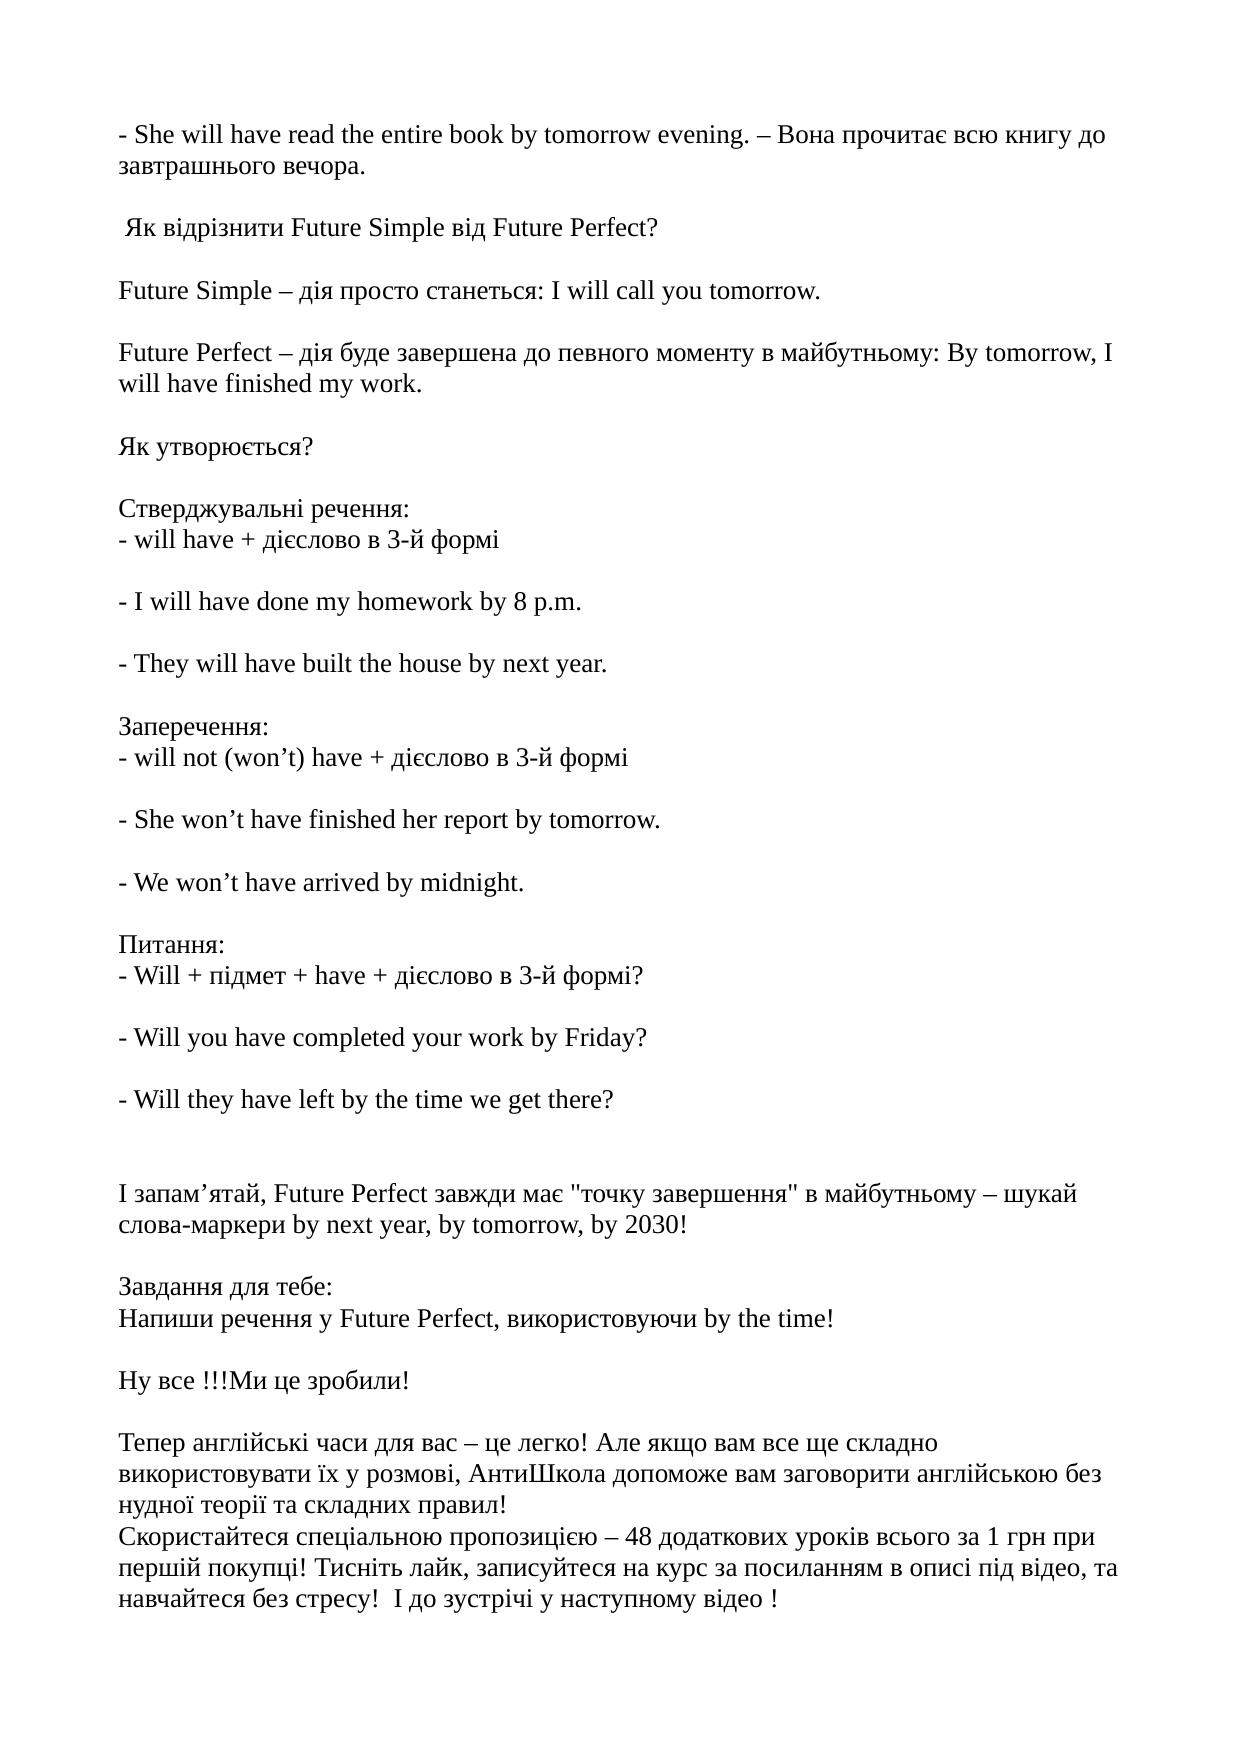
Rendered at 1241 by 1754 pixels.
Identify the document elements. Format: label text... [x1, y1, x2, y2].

text - I will have done my homework by 8 p.m. [118, 585, 1122, 616]
text - Will you have completed your work by Friday? [118, 1021, 1122, 1052]
text Стверджувальні речення: [118, 492, 1122, 523]
text - will not (won’t) have + дієслово в 3-й формі [118, 741, 1122, 772]
text Питання: [118, 928, 1122, 959]
text Скористайтеся спеціальною пропозицією – 48 додаткових уроків всього за 1 грн при першій покупці! Тисніть лайк, записуйтеся на курс за посиланням в описі під відео, та навчайтеся без стресу! І до зустрічі у наступному відео ! [118, 1520, 1122, 1613]
text - We won’t have arrived by midnight. [118, 866, 1122, 897]
text Напиши речення у Future Perfect, використовуючи by the time! [118, 1302, 1122, 1333]
text - They will have built the house by next year. [118, 648, 1122, 679]
text І запам’ятай, Future Perfect завжди має "точку завершення" в майбутньому – шукай слова-маркери by next year, by tomorrow, by 2030! [118, 1177, 1122, 1239]
text Ну все !!!Ми це зробили! [118, 1364, 1122, 1395]
text Future Perfect – дія буде завершена до певного моменту в майбутньому: By tomorrow, I will have finished my work. [118, 336, 1122, 398]
text - will have + дієслово в 3-й формі [118, 523, 1122, 554]
text - Will they have left by the time we get there? [118, 1084, 1122, 1115]
text Заперечення: [118, 710, 1122, 741]
text - She won’t have finished her report by tomorrow. [118, 803, 1122, 834]
text Тепер англійські часи для вас – це легко! Але якщо вам все ще складно використовувати їх у розмові, АнтиШкола допоможе вам заговорити англійською без нудної теорії та складних правил! [118, 1426, 1122, 1520]
text Завдання для тебе: [118, 1271, 1122, 1302]
text Як утворюється? [118, 429, 1122, 461]
text - She will have read the entire book by tomorrow evening. – Вона прочитає всю книгу до завтрашнього вечора. [118, 118, 1122, 180]
text - Will + підмет + have + дієслово в 3-й формі? [118, 959, 1122, 990]
text Як відрізнити Future Simple від Future Perfect? [118, 212, 1122, 243]
text Future Simple – дія просто станеться: I will call you tomorrow. [118, 274, 1122, 305]
